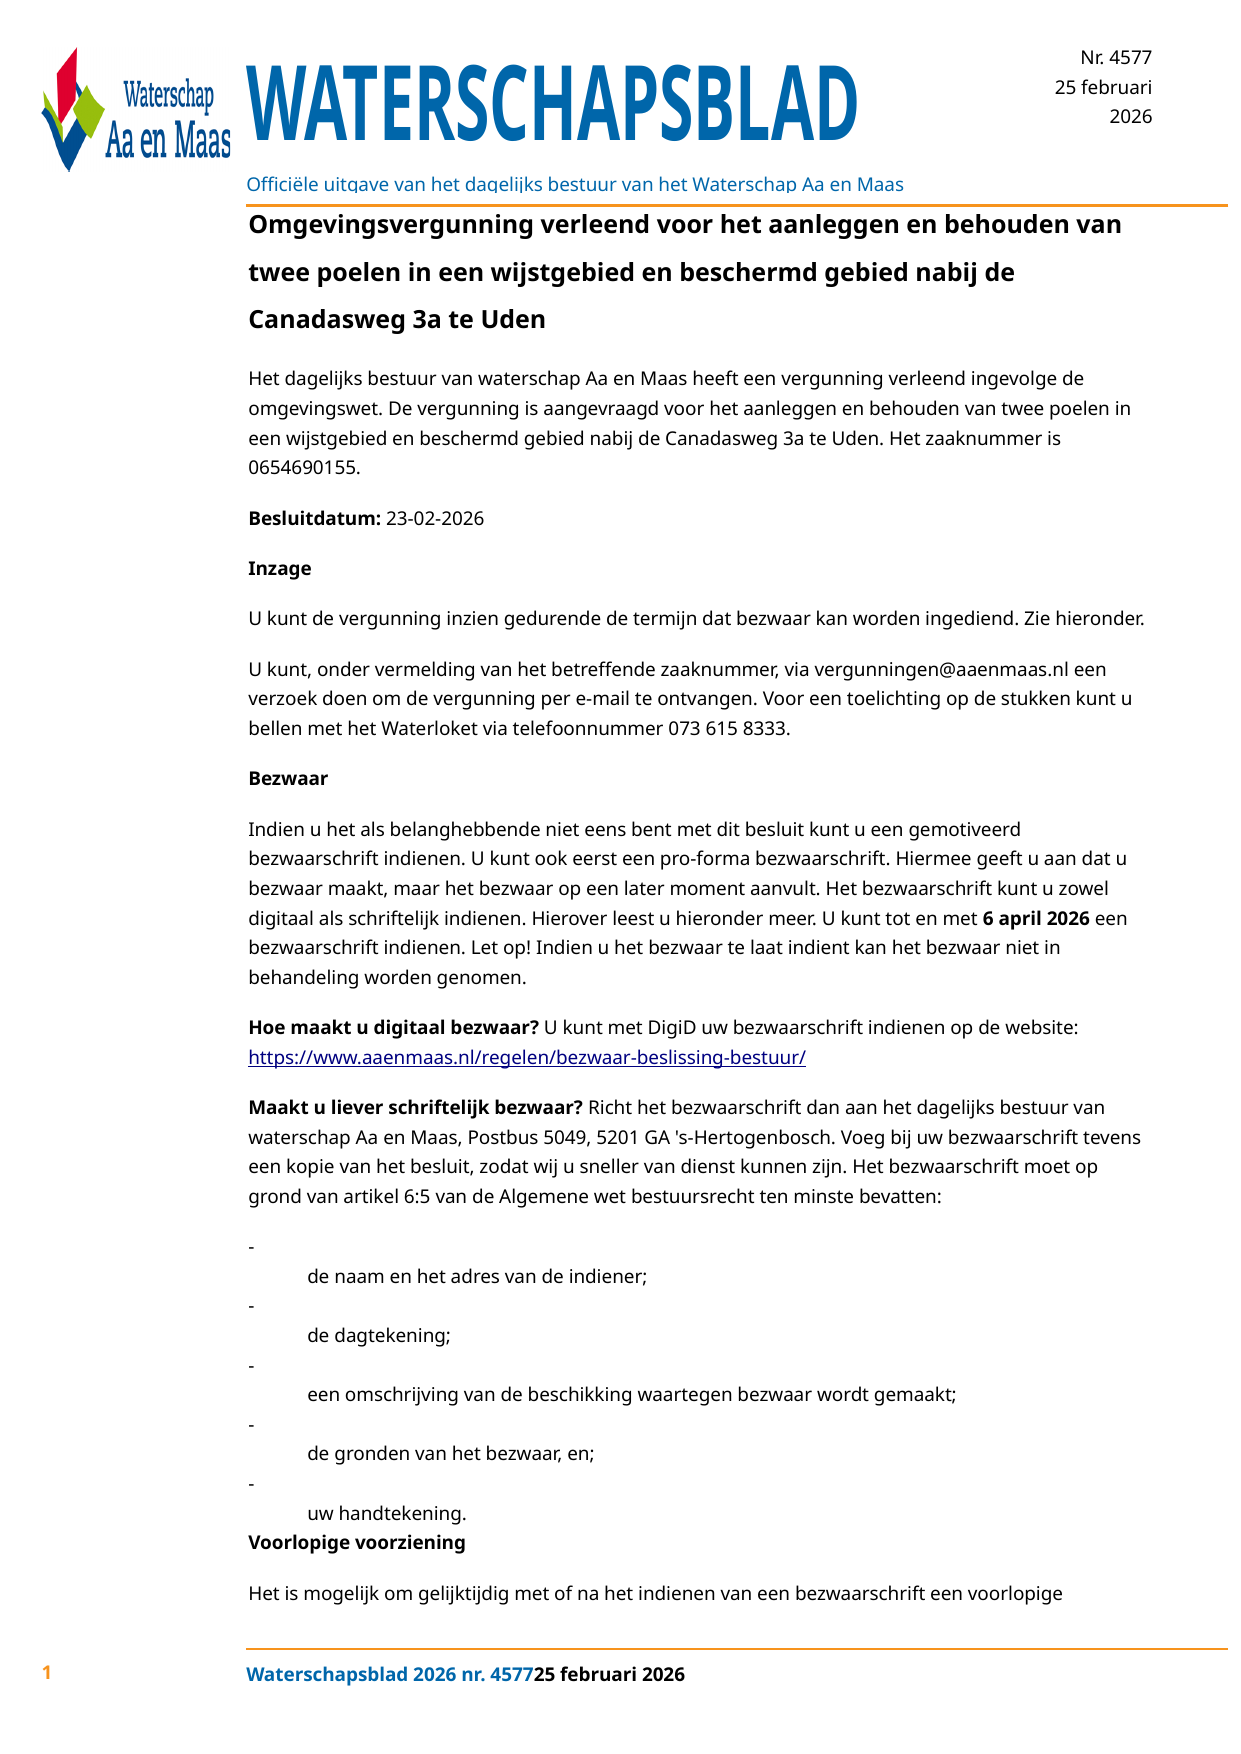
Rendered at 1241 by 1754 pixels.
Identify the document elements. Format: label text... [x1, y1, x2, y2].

text Bezwaar [248, 766, 1152, 791]
list de dagtekening; [248, 1322, 1152, 1348]
list uw handtekening. [248, 1500, 1152, 1525]
text U kunt de vergunning inzien gedurende de termijn dat bezwaar kan worden ingediend. Zie hieronder. [248, 606, 1152, 631]
list de gronden van het bezwaar, en; [248, 1441, 1152, 1466]
text Inzage [248, 555, 1152, 581]
text U kunt, onder vermelding van het betreffende zaaknummer, via vergunningen@aaenmaas.nl een verzoek doen om de vergunning per e-mail te ontvangen. Voor een toelichting op de stukken kunt u bellen met het Waterloket via telefoonnummer 073 615 8333. [248, 656, 1152, 741]
text Hoe maakt u digitaal bezwaar? U kunt met DigiD uw bezwaarschrift indienen op de website: https://www.aaenmaas.nl/regelen/bezwaar-beslissing-bestuur/ [248, 1014, 1152, 1069]
list een omschrijving van de beschikking waartegen bezwaar wordt gemaakt; [248, 1381, 1152, 1407]
text Voorlopige voorziening [248, 1529, 1152, 1555]
text Maakt u liever schriftelijk bezwaar? Richt het bezwaarschrift dan aan het dagelijks bestuur van waterschap Aa en Maas, Postbus 5049, 5201 GA 's-Hertogenbosch. Voeg bij uw bezwaarschrift tevens een kopie van het besluit, zodat wij u sneller van dienst kunnen zijn. Het bezwaarschrift moet op grond van artikel 6:5 van de Algemene wet bestuursrecht ten minste bevatten: [248, 1094, 1152, 1209]
text Besluitdatum: 23-02-2026 [248, 505, 1152, 530]
text Indien u het als belanghebbende niet eens bent met dit besluit kunt u een gemotiveerd bezwaarschrift indienen. U kunt ook eerst een pro-forma bezwaarschrift. Hiermee geeft u aan dat u bezwaar maakt, maar het bezwaar op een later moment aanvult. Het bezwaarschrift kunt u zowel digitaal als schriftelijk indienen. Hierover leest u hieronder meer. U kunt tot en met 6 april 2026 een bezwaarschrift indienen. Let op! Indien u het bezwaar te laat indient kan het bezwaar niet in behandeling worden genomen. [248, 816, 1152, 989]
picture [41, 47, 231, 172]
text Het is mogelijk om gelijktijdig met of na het indienen van een bezwaarschrift een voorlopige [248, 1580, 1152, 1605]
text Het dagelijks bestuur van waterschap Aa en Maas heeft een vergunning verleend ingevolge de omgevingswet. De vergunning is aangevraagd voor het aanleggen en behouden van twee poelen in een wijstgebied en beschermd gebied nabij de Canadasweg 3a te Uden. Het zaaknummer is 0654690155. [248, 366, 1152, 480]
text Omgevingsvergunning verleend voor het aanleggen en behouden van twee poelen in een wijstgebied en beschermd gebied nabij de Canadasweg 3a te Uden [248, 207, 1152, 336]
list de naam en het adres van de indiener; [248, 1263, 1152, 1289]
